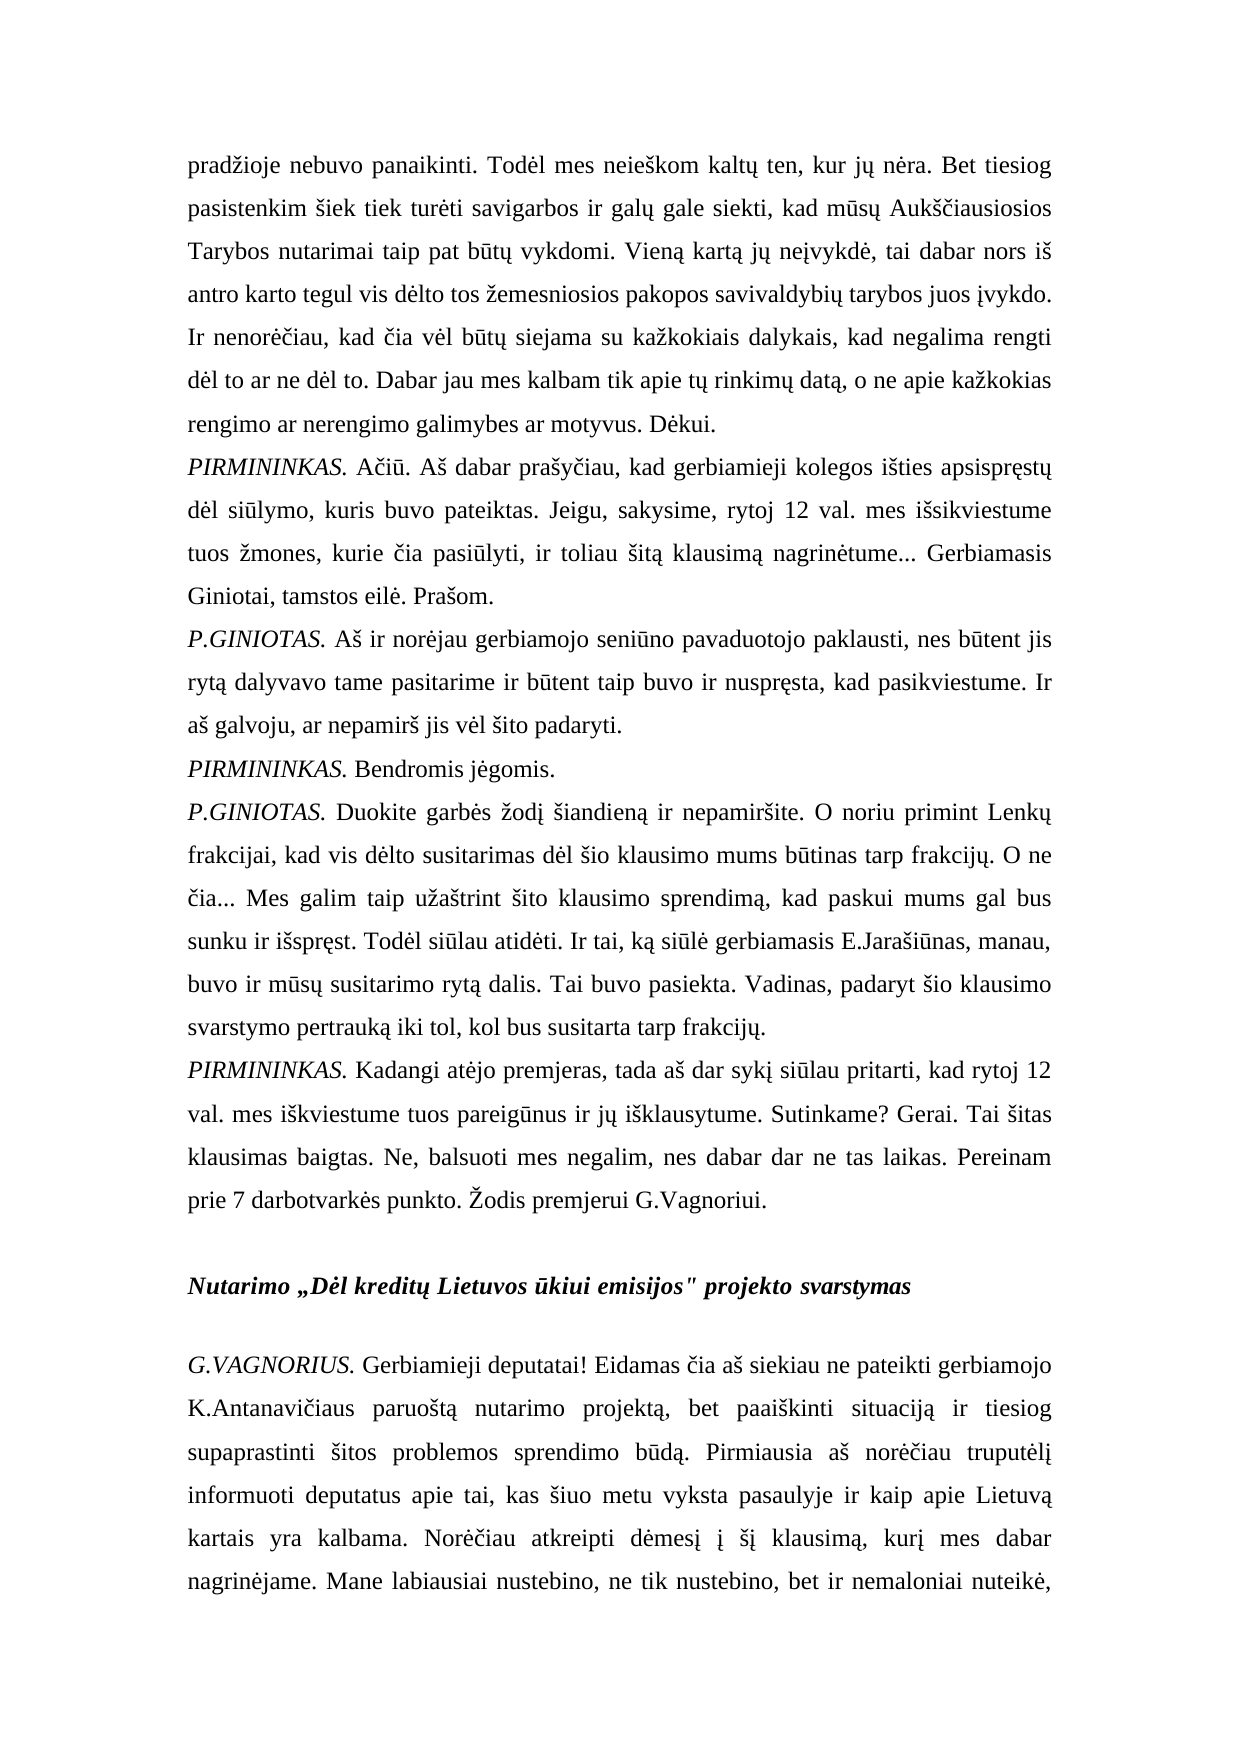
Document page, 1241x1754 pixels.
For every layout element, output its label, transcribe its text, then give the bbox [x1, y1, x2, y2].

text G.VAGNORIUS. Gerbiamieji deputatai! Eidamas čia aš siekiau ne pateikti gerbiamojo K.Antanavičiaus paruoštą nutarimo projektą, bet paaiškinti situaciją ir tiesiog supaprastinti šitos problemos sprendimo būdą. Pirmiausia aš norėčiau truputėlį informuoti deputatus apie tai, kas šiuo metu vyksta pasaulyje ir kaip apie Lietuvą kartais yra kalbama. Norėčiau atkreipti dėmesį į šį klausimą, kurį mes dabar nagrinėjame. Mane labiausiai nustebino, ne tik nustebino, bet ir nemaloniai nuteikė, [187, 1350, 1053, 1595]
text PIRMININKAS. Kadangi atėjo premjeras, tada aš dar sykį siūlau pritarti, kad rytoj 12 val. mes iškviestume tuos pareigūnus ir jų išklausytume. Sutinkame? Gerai. Tai šitas klausimas baigtas. Ne, balsuoti mes negalim, nes dabar dar ne tas laikas. Pereinam prie 7 darbotvarkės punkto. Žodis premjerui G.Vagnoriui. [187, 1056, 1053, 1214]
text PIRMININKAS. Ačiū. Aš dabar prašyčiau, kad gerbiamieji kolegos išties apsispręstų dėl siūlymo, kuris buvo pateiktas. Jeigu, sakysime, rytoj 12 val. mes išsikviestume tuos žmones, kurie čia pasiūlyti, ir toliau šitą klausimą nagrinėtume... Gerbiamasis Giniotai, tamstos eilė. Prašom. [187, 452, 1053, 610]
text P.GINIOTAS. Aš ir norėjau gerbiamojo seniūno pavaduotojo paklausti, nes būtent jis rytą dalyvavo tame pasitarime ir būtent taip buvo ir nuspręsta, kad pasikviestume. Ir aš galvoju, ar nepamirš jis vėl šito padaryti. [187, 624, 1053, 739]
text P.GINIOTAS. Duokite garbės žodį šiandieną ir nepamiršite. O noriu primint Lenkų frakcijai, kad vis dėlto susitarimas dėl šio klausimo mums būtinas tarp frakcijų. O ne čia... Mes galim taip užaštrint šito klausimo sprendimą, kad paskui mums gal bus sunku ir išspręst. Todėl siūlau atidėti. Ir tai, ką siūlė gerbiamasis E.Jarašiūnas, manau, buvo ir mūsų susitarimo rytą dalis. Tai buvo pasiekta. Vadinas, padaryt šio klausimo svarstymo pertrauką iki tol, kol bus susitarta tarp frakcijų. [187, 797, 1053, 1041]
text Nutarimo „Dėl kreditų Lietuvos ūkiui emisijos" projekto svarstymas [187, 1271, 1053, 1300]
text pradžioje nebuvo panaikinti. Todėl mes neieškom kaltų ten, kur jų nėra. Bet tiesiog pasistenkim šiek tiek turėti savigarbos ir galų gale siekti, kad mūsų Aukščiausiosios Tarybos nutarimai taip pat būtų vykdomi. Vieną kartą jų neįvykdė, tai dabar nors iš antro karto tegul vis dėlto tos žemesniosios pakopos savivaldybių tarybos juos įvykdo. Ir nenorėčiau, kad čia vėl būtų siejama su kažkokiais dalykais, kad negalima rengti dėl to ar ne dėl to. Dabar jau mes kalbam tik apie tų rinkimų datą, o ne apie kažkokias rengimo ar nerengimo galimybes ar motyvus. Dėkui. [187, 150, 1053, 437]
text PIRMININKAS. Bendromis jėgomis. [187, 754, 1053, 782]
